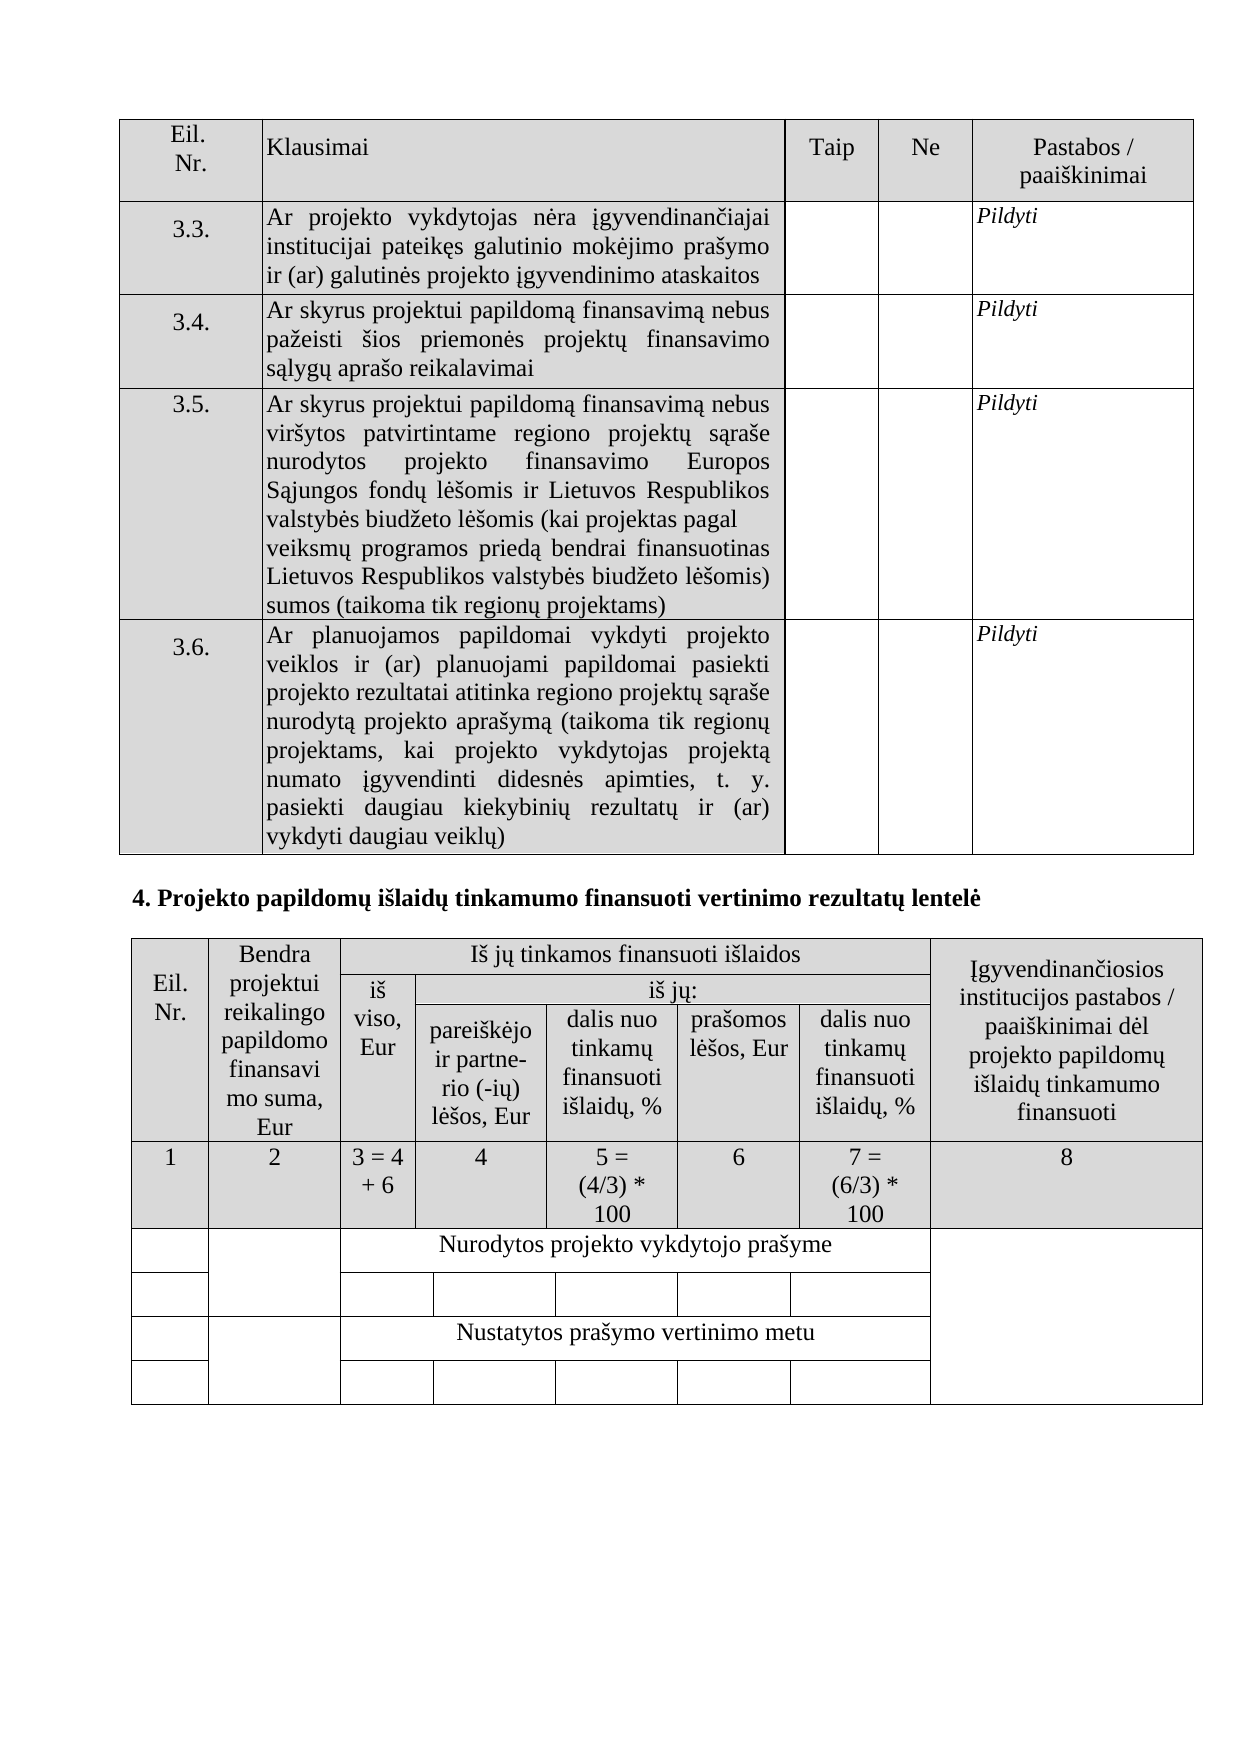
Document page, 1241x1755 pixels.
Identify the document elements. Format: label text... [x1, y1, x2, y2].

table_cell Ar planuojamos papildomai vykdyti projekto veiklos ir (ar) planuojami papildomai pasiekti projekto rezultatai atitinka regiono projektų sąraše nurodytą projekto aprašymą (taikoma tik regionų projektams, kai projekto vykdytojas projektą numato įgyvendinti didesnės apimties, t. y. pasiekti daugiau kiekybinių rezultatų ir (ar) vykdyti daugiau veiklų) [263, 620, 784, 853]
table_cell 2 [209, 1142, 340, 1228]
table_cell 1 [132, 1142, 208, 1228]
table_cell 3.4. [120, 295, 262, 388]
table_cell Pildyti [973, 389, 1193, 619]
table_cell [132, 1229, 208, 1272]
table_cell dalis nuo tinkamų finansuoti išlaidų, % [547, 1005, 677, 1141]
table_cell [879, 295, 972, 388]
table_cell [786, 620, 878, 853]
table_header Eil. Nr. [132, 939, 208, 1141]
table_header Iš jų tinkamos finansuoti išlaidos [341, 939, 930, 974]
table_cell iš viso, Eur [341, 975, 415, 1141]
table_cell [341, 1361, 433, 1404]
table_cell [786, 295, 878, 388]
table_cell 6 [678, 1142, 799, 1228]
table_cell Nurodytos projekto vykdytojo prašyme [341, 1229, 930, 1272]
table_cell 8 [931, 1142, 1202, 1228]
table_cell [434, 1361, 555, 1404]
table_cell [786, 389, 878, 619]
table_cell 3.6. [120, 620, 262, 853]
table_cell [132, 1361, 208, 1404]
table_cell 5 = (4/3) * 100 [547, 1142, 677, 1228]
table_cell [931, 1229, 1202, 1404]
table_cell 4 [416, 1142, 546, 1228]
table_cell Pildyti [973, 295, 1193, 388]
table_cell [132, 1273, 208, 1316]
table_header Klausimai [263, 120, 784, 201]
table_header Taip [786, 120, 878, 201]
table_cell [879, 202, 972, 294]
table_cell [791, 1361, 930, 1404]
table_cell [786, 202, 878, 294]
table_cell Pildyti [973, 202, 1193, 294]
table_cell [341, 1273, 433, 1316]
table_cell [556, 1273, 677, 1316]
table_cell Ar skyrus projektui papildomą finansavimą nebus pažeisti šios priemonės projektų finansavimo sąlygų aprašo reikalavimai [263, 295, 784, 388]
table_header Bendra projektui reikalingo papildomo finansavimo suma, Eur [209, 939, 340, 1141]
table_header Pastabos / paaiškinimai [973, 120, 1193, 201]
table_header Eil. Nr. [120, 120, 262, 201]
table_header Įgyvendinančiosios institucijos pastabos / paaiškinimai dėl projekto papildomų išlaidų tinkamumo finansuoti [931, 939, 1202, 1141]
table_cell Pildyti [973, 620, 1193, 853]
text 4. Projekto papildomų išlaidų tinkamumo finansuoti vertinimo rezultatų lentelė [132, 883, 1182, 912]
table_cell Ar skyrus projektui papildomą finansavimą nebus viršytos patvirtintame regiono projektų sąraše nurodytos projekto finansavimo Europos Sąjungos fondų lėšomis ir Lietuvos Respublikos valstybės biudžeto lėšomis (kai projektas pagal veiksmų programos priedą bendrai finansuotinas Lietuvos Respublikos valstybės biudžeto lėšomis) sumos (taikoma tik regionų projektams) [263, 389, 784, 619]
table_cell Ar projekto vykdytojas nėra įgyvendinančiajai institucijai pateikęs galutinio mokėjimo prašymo ir (ar) galutinės projekto įgyvendinimo ataskaitos [263, 202, 784, 294]
table_cell [678, 1361, 790, 1404]
table_cell 3 = 4 + 6 [341, 1142, 415, 1228]
table_cell prašomos lėšos, Eur [678, 1005, 799, 1141]
table_header Ne [879, 120, 972, 201]
table_cell [132, 1317, 208, 1360]
table_cell dalis nuo tinkamų finansuoti išlaidų, % [800, 1005, 930, 1141]
table_cell 7 = (6/3) * 100 [800, 1142, 930, 1228]
table_cell 3.3. [120, 202, 262, 294]
table_cell 3.5. [120, 389, 262, 619]
table_cell [678, 1273, 790, 1316]
table_cell pareiškėjo ir partne-rio (-ių) lėšos, Eur [416, 1005, 546, 1141]
table_cell [791, 1273, 930, 1316]
table_cell Nustatytos prašymo vertinimo metu [341, 1317, 930, 1360]
table_cell iš jų: [416, 975, 930, 1003]
table_cell [879, 620, 972, 853]
table_cell [209, 1317, 340, 1404]
table_cell [556, 1361, 677, 1404]
table_cell [434, 1273, 555, 1316]
table_cell [879, 389, 972, 619]
table_cell [209, 1229, 340, 1316]
